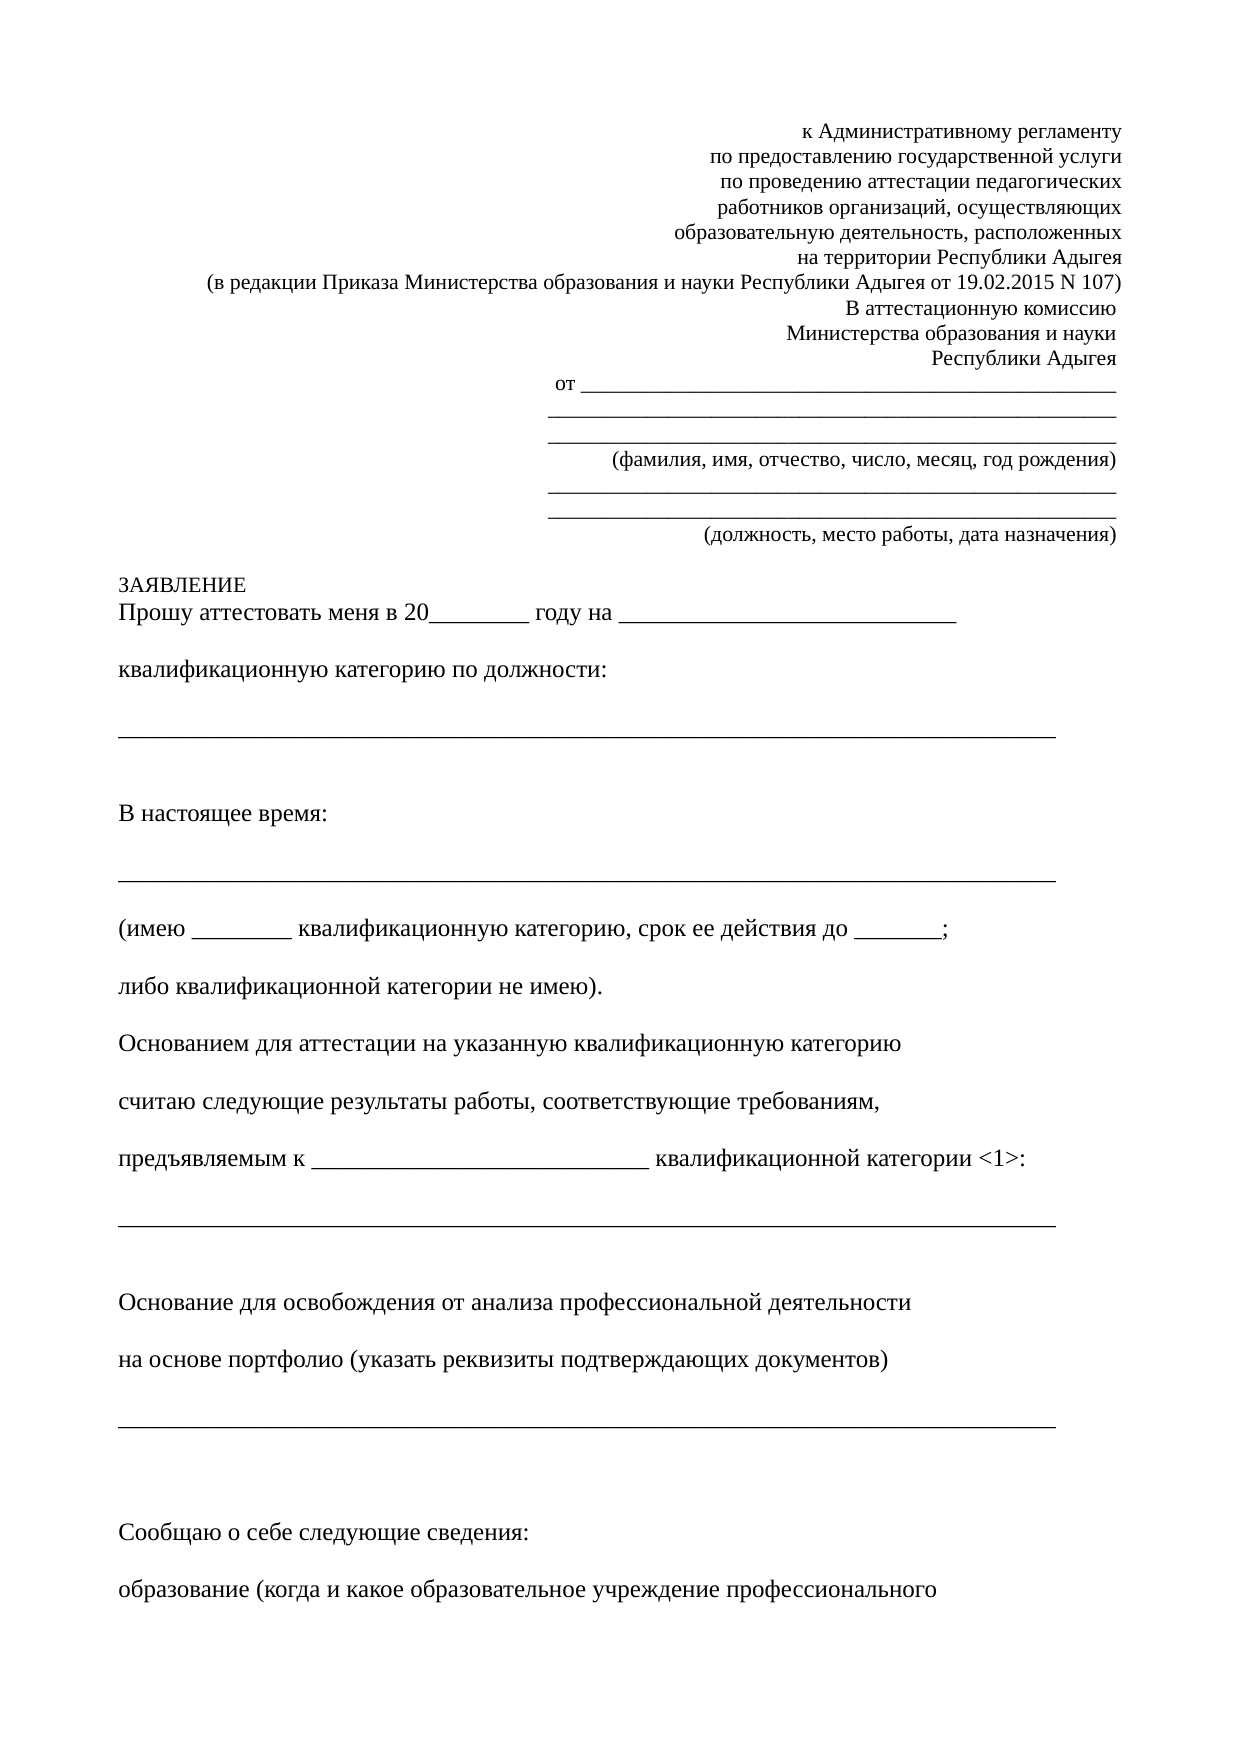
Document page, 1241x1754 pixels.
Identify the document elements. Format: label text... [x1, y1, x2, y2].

text Прошу аттестовать меня в 20________ году на ___________________________ квалификационную категорию по должности: ___________________________________________________________________________ В настоящее время: ___________________________________________________________________________ (имею ________ квалификационную категорию, срок ее действия до _______; либо квалификационной категории не имею). Основанием для аттестации на указанную квалификационную категорию считаю следующие результаты работы, соответствующие требованиям, предъявляемым к ___________________________ квалификационной категории <1>: ___________________________________________________________________________ Основание для освобождения от анализа профессиональной деятельности на основе портфолио (указать реквизиты подтверждающих документов) ___________________________________________________________________________ Сообщаю о себе следующие сведения: образование (когда и какое образовательное учреждение профессионального [118, 597, 1122, 1632]
text В аттестационную комиссию Министерства образования и науки Республики Адыгея от _________________________________________________ ____________________________________________________ ____________________________________________________ (фамилия, имя, отчество, число, месяц, год рождения) ____________________________________________________ ____________________________________________________ (должность, место работы, дата назначения) [118, 294, 1122, 547]
text ЗАЯВЛЕНИЕ [118, 547, 1122, 597]
text (в редакции Приказа Министерства образования и науки Республики Адыгея от 19.02.2015 N 107) [118, 269, 1122, 294]
text к Административному регламенту по предоставлению государственной услуги по проведению аттестации педагогических работников организаций, осуществляющих образовательную деятельность, расположенных на территории Республики Адыгея [118, 118, 1122, 269]
